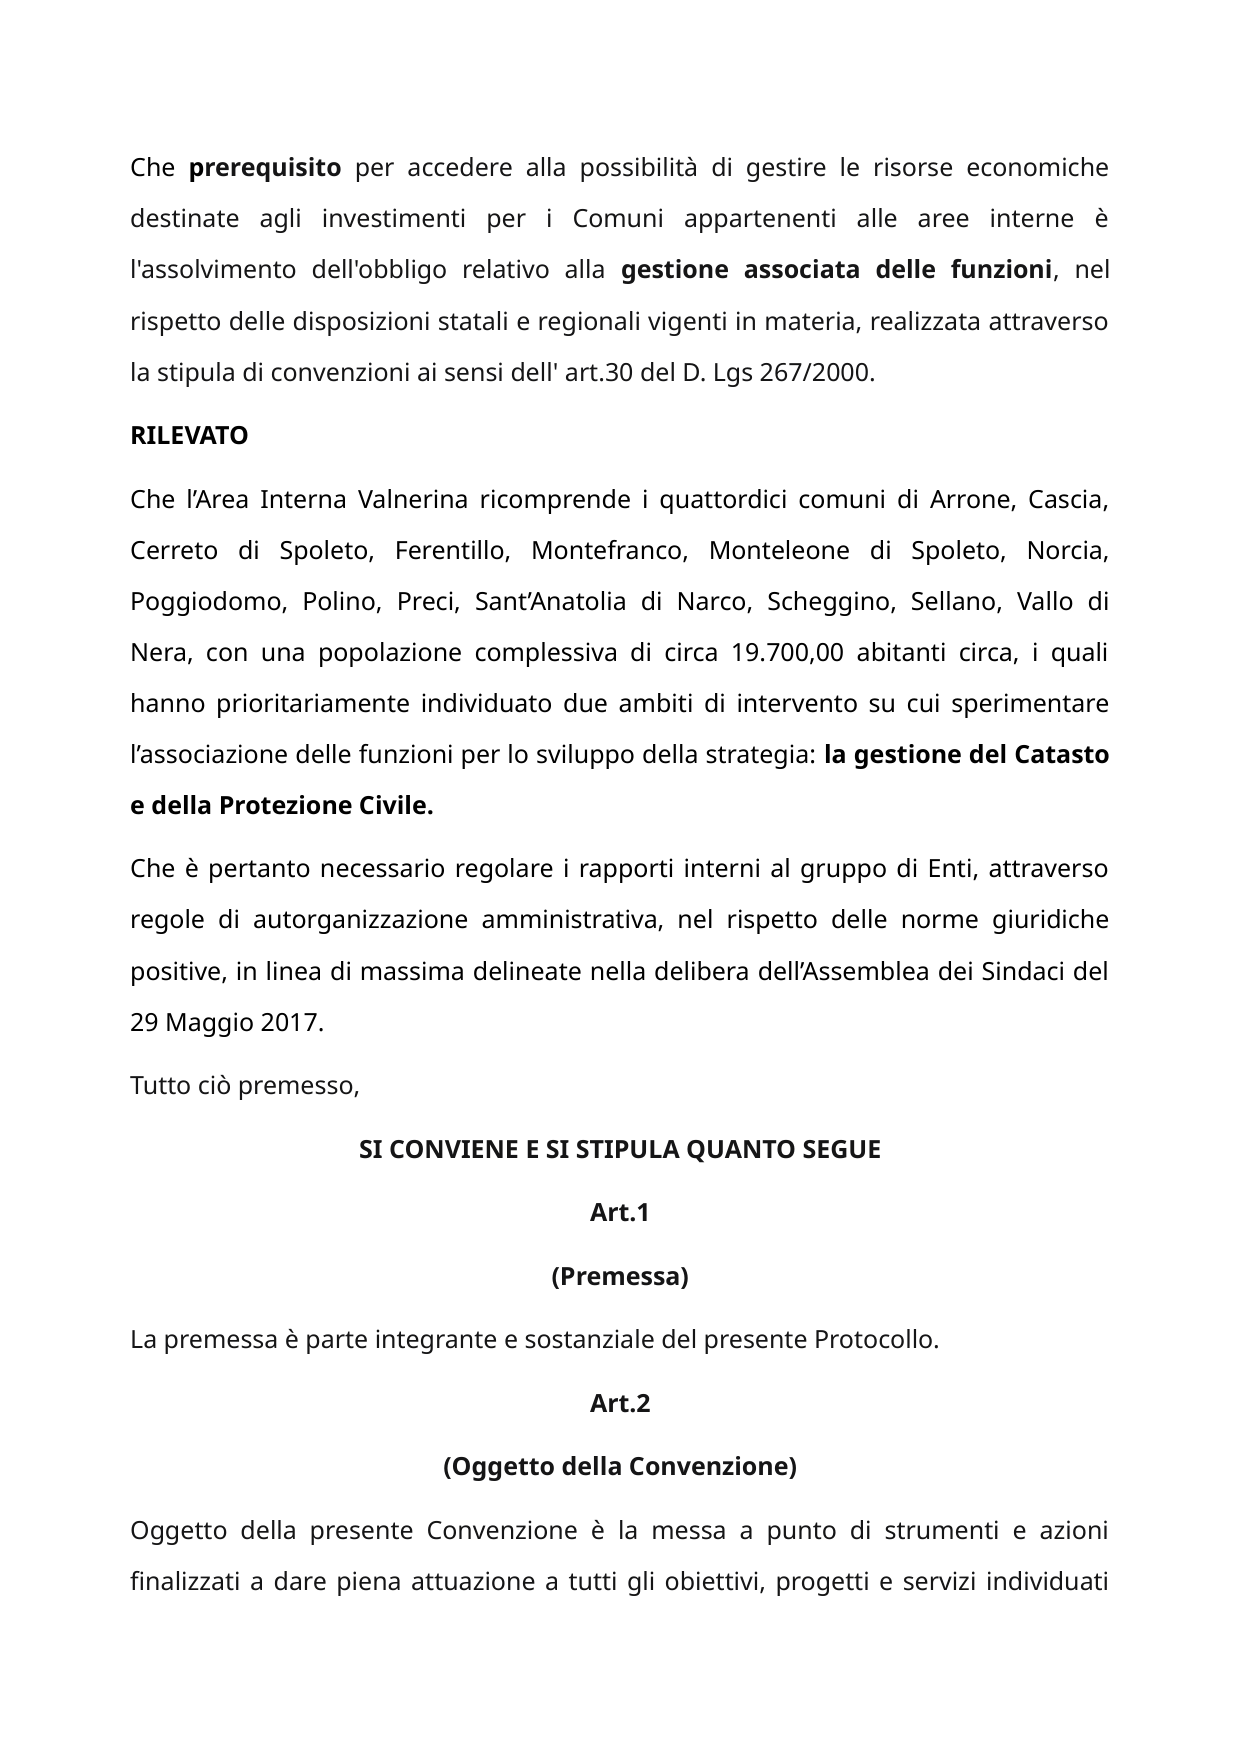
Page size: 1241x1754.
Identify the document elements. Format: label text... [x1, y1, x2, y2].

text Art.2 [130, 1385, 1110, 1419]
text Che prerequisito per accedere alla possibilità di gestire le risorse economiche destinate agli investimenti per i Comuni appartenenti alle aree interne è l'assolvimento dell'obbligo relativo alla gestione associata delle funzioni, nel rispetto delle disposizioni statali e regionali vigenti in materia, realizzata attraverso la stipula di convenzioni ai sensi dell' art.30 del D. Lgs 267/2000. [130, 150, 1110, 388]
text Tutto ciò premesso, [130, 1068, 1110, 1102]
text Che è pertanto necessario regolare i rapporti interni al gruppo di Enti, attraverso regole di autorganizzazione amministrativa, nel rispetto delle norme giuridiche positive, in linea di massima delineate nella delibera dell’Assemblea dei Sindaci del 29 Maggio 2017. [130, 851, 1110, 1038]
text Art.1 [130, 1195, 1110, 1229]
text (Premessa) [130, 1258, 1110, 1292]
text Che l’Area Interna Valnerina ricomprende i quattordici comuni di Arrone, Cascia, Cerreto di Spoleto, Ferentillo, Montefranco, Monteleone di Spoleto, Norcia, Poggiodomo, Polino, Preci, Sant’Anatolia di Narco, Scheggino, Sellano, Vallo di Nera, con una popolazione complessiva di circa 19.700,00 abitanti circa, i quali hanno prioritariamente individuato due ambiti di intervento su cui sperimentare l’associazione delle funzioni per lo sviluppo della strategia: la gestione del Catasto e della Protezione Civile. [130, 481, 1110, 822]
text (Oggetto della Convenzione) [130, 1449, 1110, 1483]
text La premessa è parte integrante e sostanziale del presente Protocollo. [130, 1322, 1110, 1356]
text SI CONVIENE E SI STIPULA QUANTO SEGUE [130, 1131, 1110, 1165]
text Oggetto della presente Convenzione è la messa a punto di strumenti e azioni finalizzati a dare piena attuazione a tutti gli obiettivi, progetti e servizi individuati [130, 1512, 1110, 1598]
text RILEVATO [130, 418, 1110, 452]
